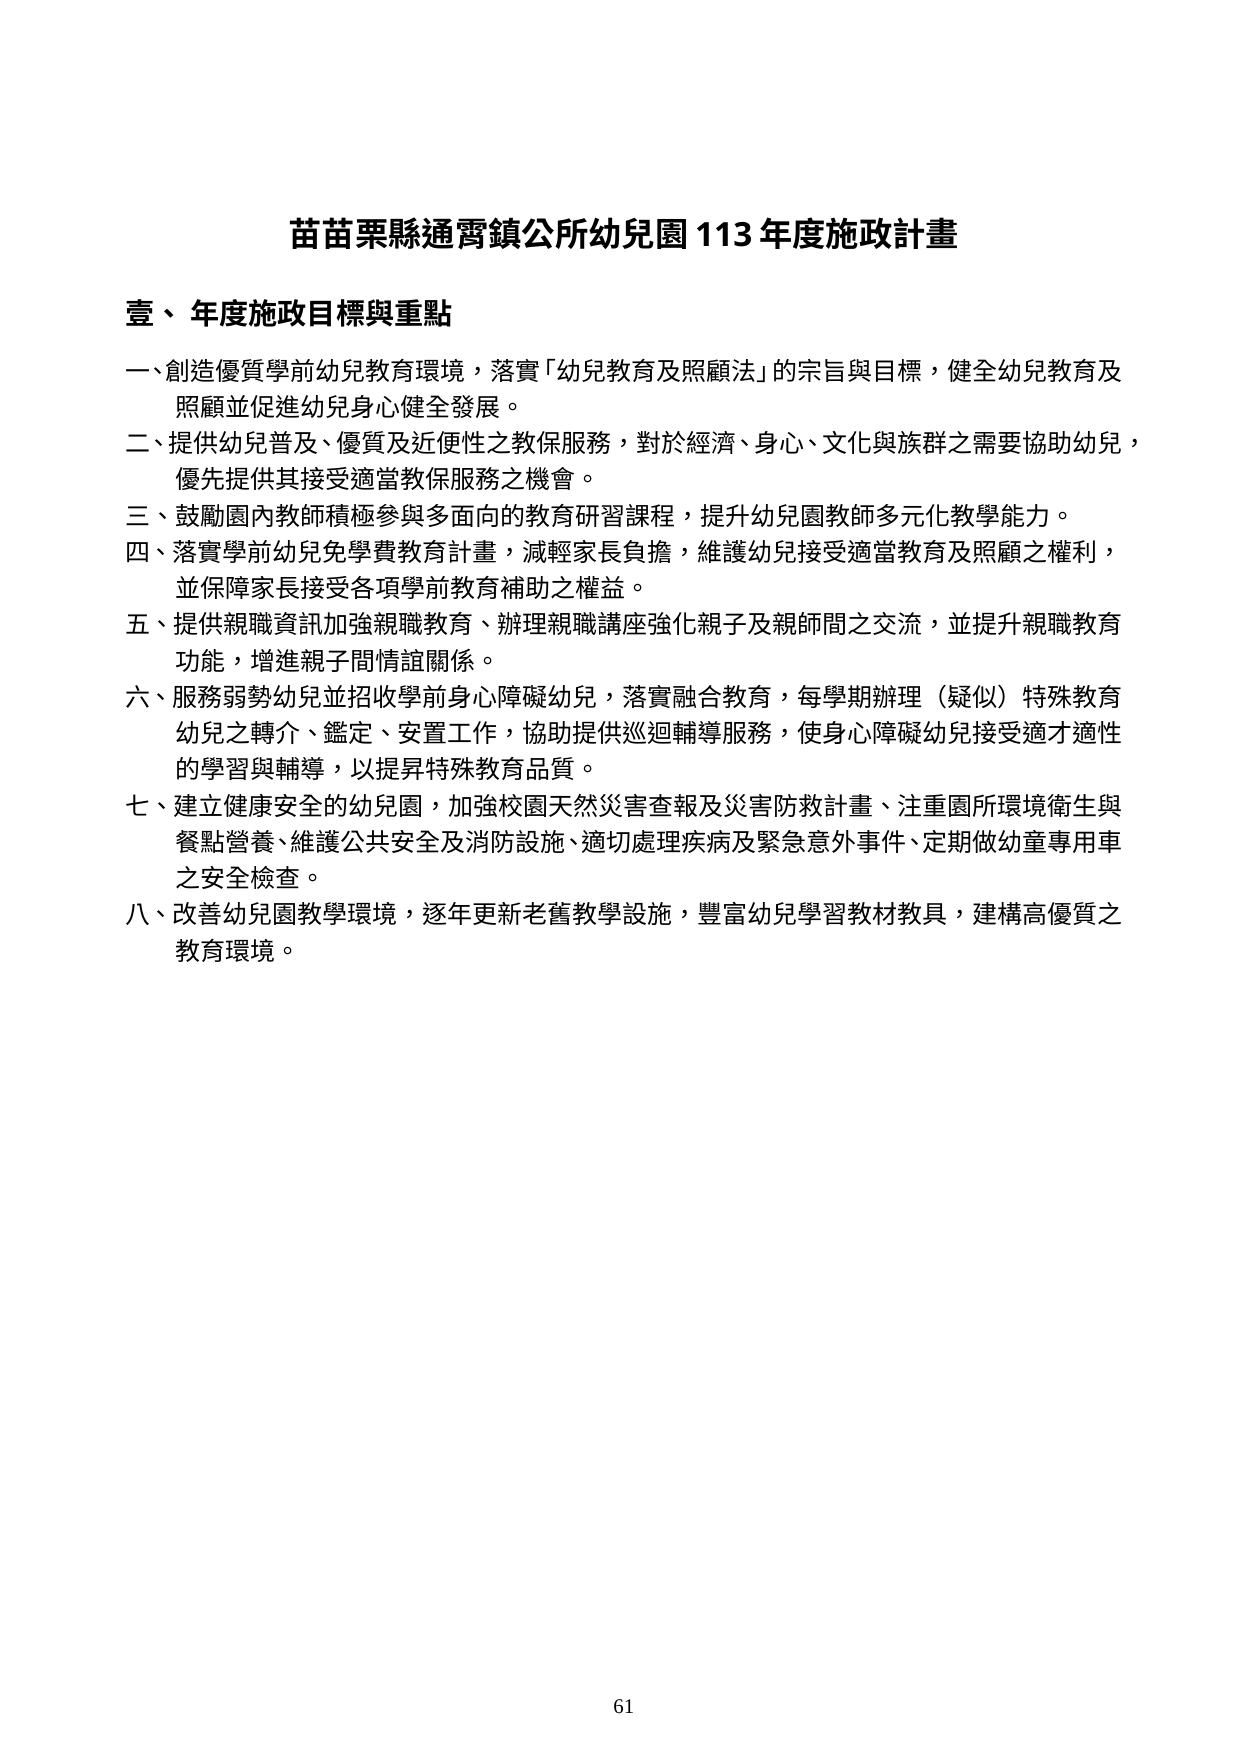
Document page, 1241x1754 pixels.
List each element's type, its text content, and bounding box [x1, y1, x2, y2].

text 三、鼓勵園內教師積極參與多面向的教育研習課程，提升幼兒園教師多元化教學能力。 [125, 496, 1122, 532]
text 六、服務弱勢幼兒並招收學前身心障礙幼兒，落實融合教育，每學期辦理（疑似）特殊教育幼兒之轉介、鑑定、安置工作，協助提供巡迴輔導服務，使身心障礙幼兒接受適才適性的學習與輔導，以提昇特殊教育品質。 [125, 677, 1122, 786]
text 二、提供幼兒普及、優質及近便性之教保服務，對於經濟、身心、文化與族群之需要協助幼兒，優先提供其接受適當教保服務之機會。 [125, 423, 1122, 496]
text 八、改善幼兒園教學環境，逐年更新老舊教學設施，豐富幼兒學習教材教具，建構高優質之教育環境。 [125, 895, 1122, 967]
text 苗苗栗縣通霄鎮公所幼兒園113年度施政計畫 [125, 193, 1122, 272]
text 四、落實學前幼兒免學費教育計畫，減輕家長負擔，維護幼兒接受適當教育及照顧之權利，並保障家長接受各項學前教育補助之權益。 [125, 532, 1122, 605]
text 七、建立健康安全的幼兒園，加強校園天然災害查報及災害防救計畫、注重園所環境衛生與餐點營養、維護公共安全及消防設施、適切處理疾病及緊急意外事件、定期做幼童專用車之安全檢查。 [125, 786, 1122, 895]
list 年度施政目標與重點 [125, 272, 1122, 351]
text 一、創造優質學前幼兒教育環境，落實「幼兒教育及照顧法」的宗旨與目標，健全幼兒教育及照顧並促進幼兒身心健全發展。 [125, 351, 1122, 423]
text 五、提供親職資訊加強親職教育、辦理親職講座強化親子及親師間之交流，並提升親職教育功能，增進親子間情誼關係。 [125, 605, 1122, 677]
